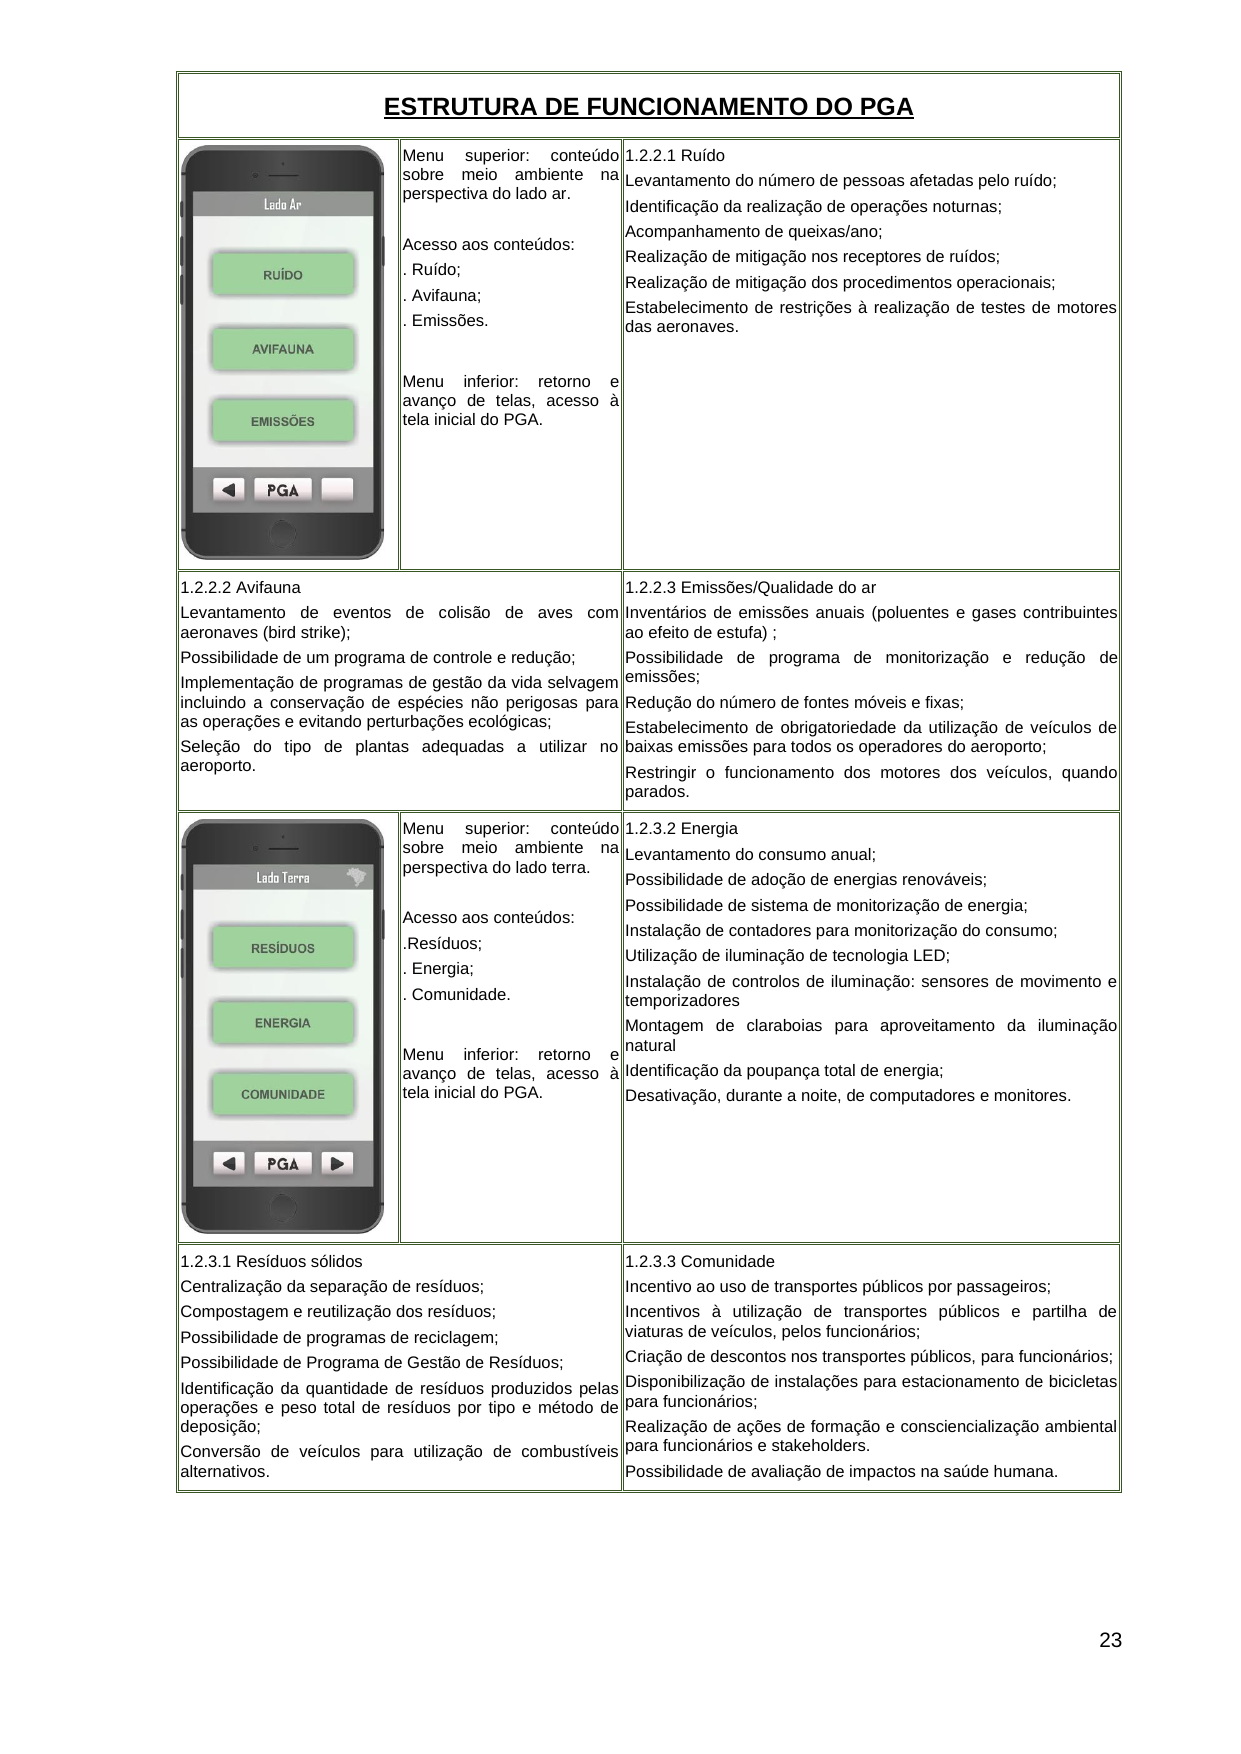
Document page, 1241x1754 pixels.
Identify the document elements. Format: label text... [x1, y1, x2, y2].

table_cell Menu superior: conteúdo sobre meio ambiente na perspectiva do lado ar. Acesso aos conteúdos: . Ruído; . Avifauna; . Emissões. Menu inferior: retorno e avanço de telas, acesso à tela inicial do PGA. [401, 140, 621, 569]
table_cell 1.2.2.1 Ruído Levantamento do número de pessoas afetadas pelo ruído; Identificação da realização de operações noturnas; Acompanhamento de queixas/ano; Realização de mitigação nos receptores de ruídos; Realização de mitigação dos procedimentos operacionais; Estabelecimento de restrições à realização de testes de motores das aeronaves. [624, 140, 1119, 569]
table_cell 1.2.3.1 Resíduos sólidos Centralização da separação de resíduos; Compostagem e reutilização dos resíduos; Possibilidade de programas de reciclagem; Possibilidade de Programa de Gestão de Resíduos; Identificação da quantidade de resíduos produzidos pelas operações e peso total de resíduos por tipo e método de deposição; Conversão de veículos para utilização de combustíveis alternativos. [179, 1245, 621, 1490]
table_cell Menu superior: conteúdo sobre meio ambiente na perspectiva do lado terra. Acesso aos conteúdos: .Resíduos; . Energia; . Comunidade. Menu inferior: retorno e avanço de telas, acesso à tela inicial do PGA. [401, 813, 621, 1242]
table_cell 1.2.3.3 Comunidade Incentivo ao uso de transportes públicos por passageiros; Incentivos à utilização de transportes públicos e partilha de viaturas de veículos, pelos funcionários; Criação de descontos nos transportes públicos, para funcionários; Disponibilização de instalações para estacionamento de bicicletas para funcionários; Realização de ações de formação e consciencialização ambiental para funcionários e stakeholders. Possibilidade de avaliação de impactos na saúde humana. [624, 1245, 1119, 1490]
table_cell 1.2.2.2 Avifauna Levantamento de eventos de colisão de aves com aeronaves (bird strike); Possibilidade de um programa de controle e redução; Implementação de programas de gestão da vida selvagem incluindo a conservação de espécies não perigosas para as operações e evitando perturbações ecológicas; Seleção do tipo de plantas adequadas a utilizar no aeroporto. [179, 572, 621, 810]
table_cell [179, 813, 398, 1242]
table_cell 1.2.3.2 Energia Levantamento do consumo anual; Possibilidade de adoção de energias renováveis; Possibilidade de sistema de monitorização de energia; Instalação de contadores para monitorização do consumo; Utilização de iluminação de tecnologia LED; Instalação de controlos de iluminação: sensores de movimento e temporizadores Montagem de claraboias para aproveitamento da iluminação natural Identificação da poupança total de energia; Desativação, durante a noite, de computadores e monitores. [624, 813, 1119, 1242]
table_cell 1.2.2.3 Emissões/Qualidade do ar Inventários de emissões anuais (poluentes e gases contribuintes ao efeito de estufa) ; Possibilidade de programa de monitorização e redução de emissões; Redução do número de fontes móveis e fixas; Estabelecimento de obrigatoriedade da utilização de veículos de baixas emissões para todos os operadores do aeroporto; Restringir o funcionamento dos motores dos veículos, quando parados. [624, 572, 1119, 810]
table_header ESTRUTURA DE FUNCIONAMENTO DO PGA [179, 74, 1119, 137]
table_cell [179, 140, 398, 569]
